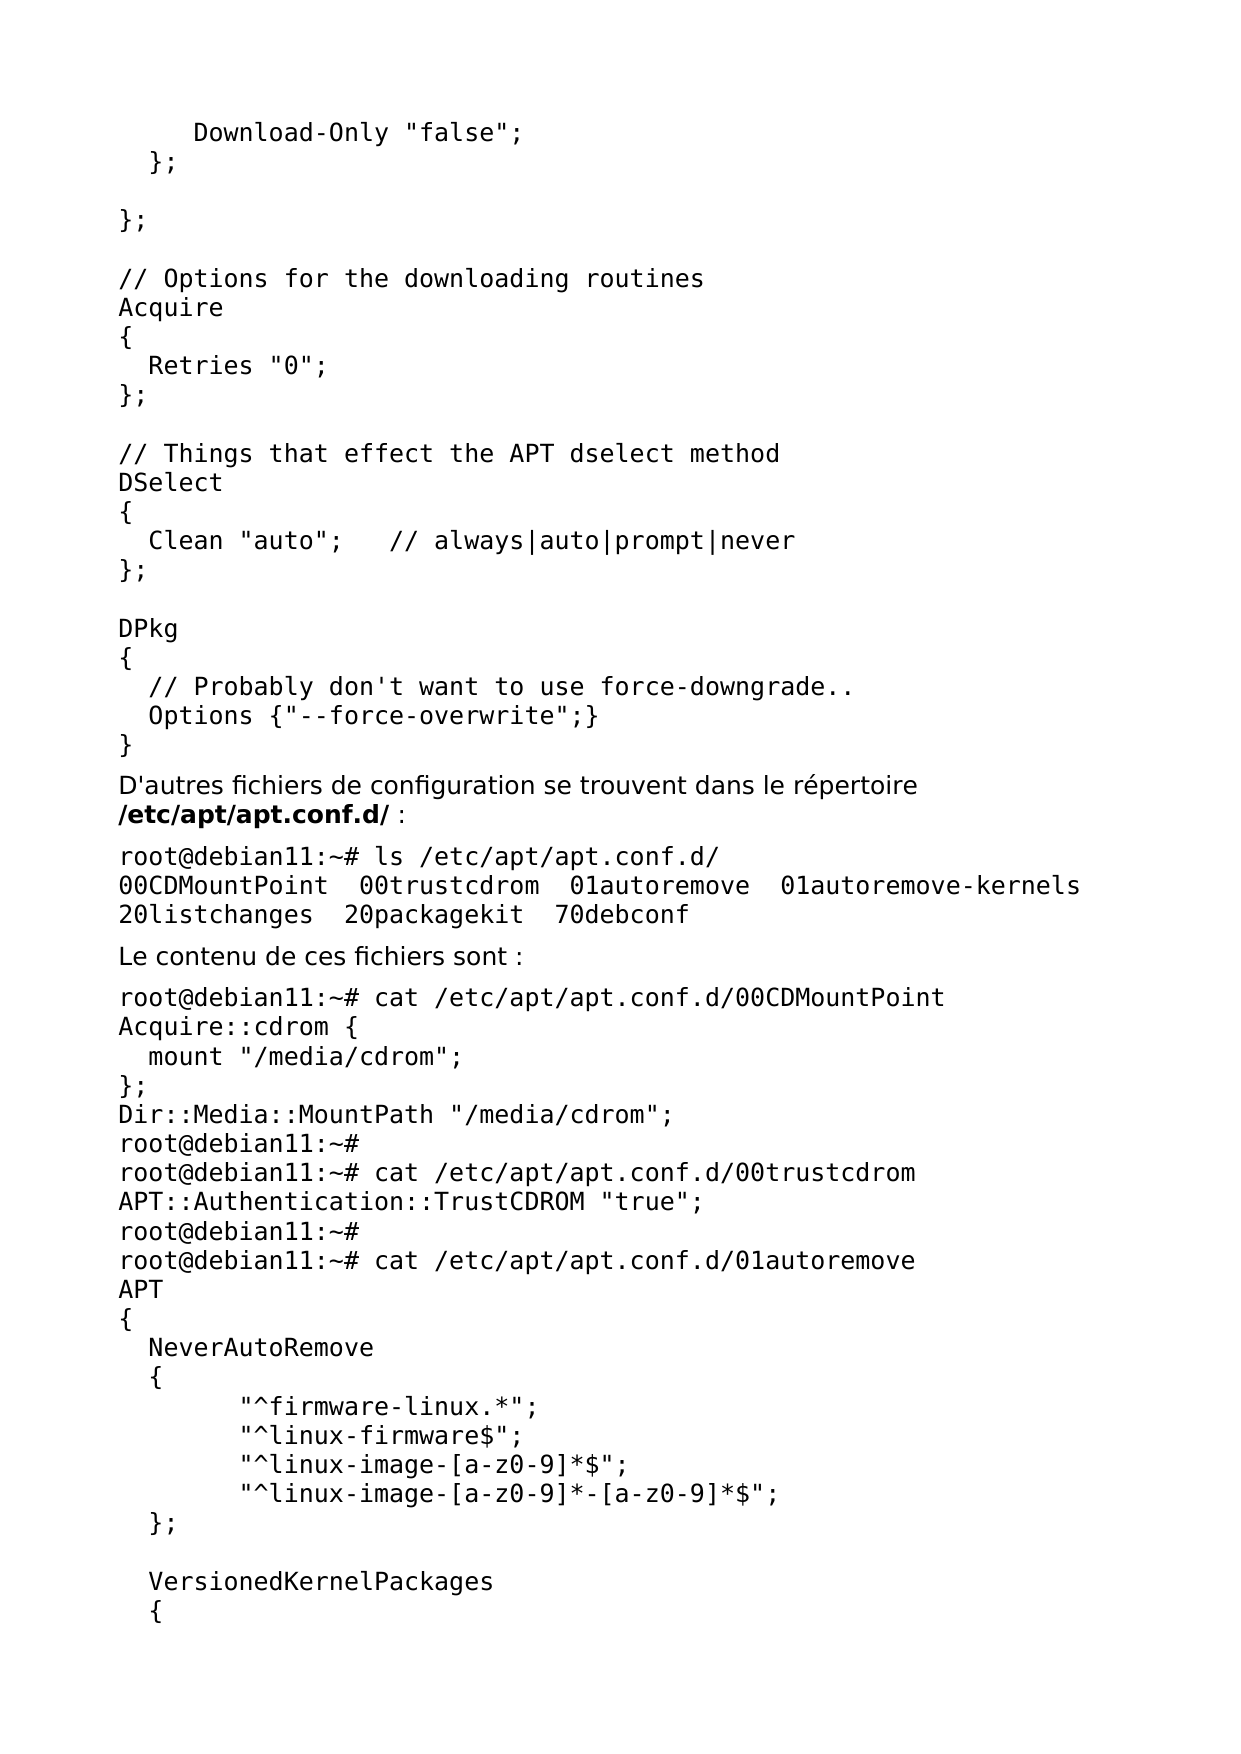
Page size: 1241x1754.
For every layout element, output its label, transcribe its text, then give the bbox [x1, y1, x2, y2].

text Download-Only "false"; }; }; // Options for the downloading routines Acquire { Retries "0"; }; // Things that effect the APT dselect method DSelect { Clean "auto"; // always|auto|prompt|never }; DPkg { // Probably don't want to use force-downgrade.. Options {"--force-overwrite";} } [118, 118, 1122, 760]
text root@debian11:~# ls /etc/apt/apt.conf.d/ 00CDMountPoint 00trustcdrom 01autoremove 01autoremove-kernels 20listchanges 20packagekit 70debconf [118, 842, 1122, 930]
text root@debian11:~# cat /etc/apt/apt.conf.d/00CDMountPoint Acquire::cdrom { mount "/media/cdrom"; }; Dir::Media::MountPath "/media/cdrom"; root@debian11:~# root@debian11:~# cat /etc/apt/apt.conf.d/00trustcdrom APT::Authentication::TrustCDROM "true"; root@debian11:~# root@debian11:~# cat /etc/apt/apt.conf.d/01autoremove APT { NeverAutoRemove { "^firmware-linux.*"; "^linux-firmware$"; "^linux-image-[a-z0-9]*$"; "^linux-image-[a-z0-9]*-[a-z0-9]*$"; }; VersionedKernelPackages { [118, 983, 1122, 1625]
text Le contenu de ces fichiers sont : [118, 942, 1122, 971]
text D'autres fichiers de configuration se trouvent dans le répertoire /etc/apt/apt.conf.d/ : [118, 772, 1122, 830]
